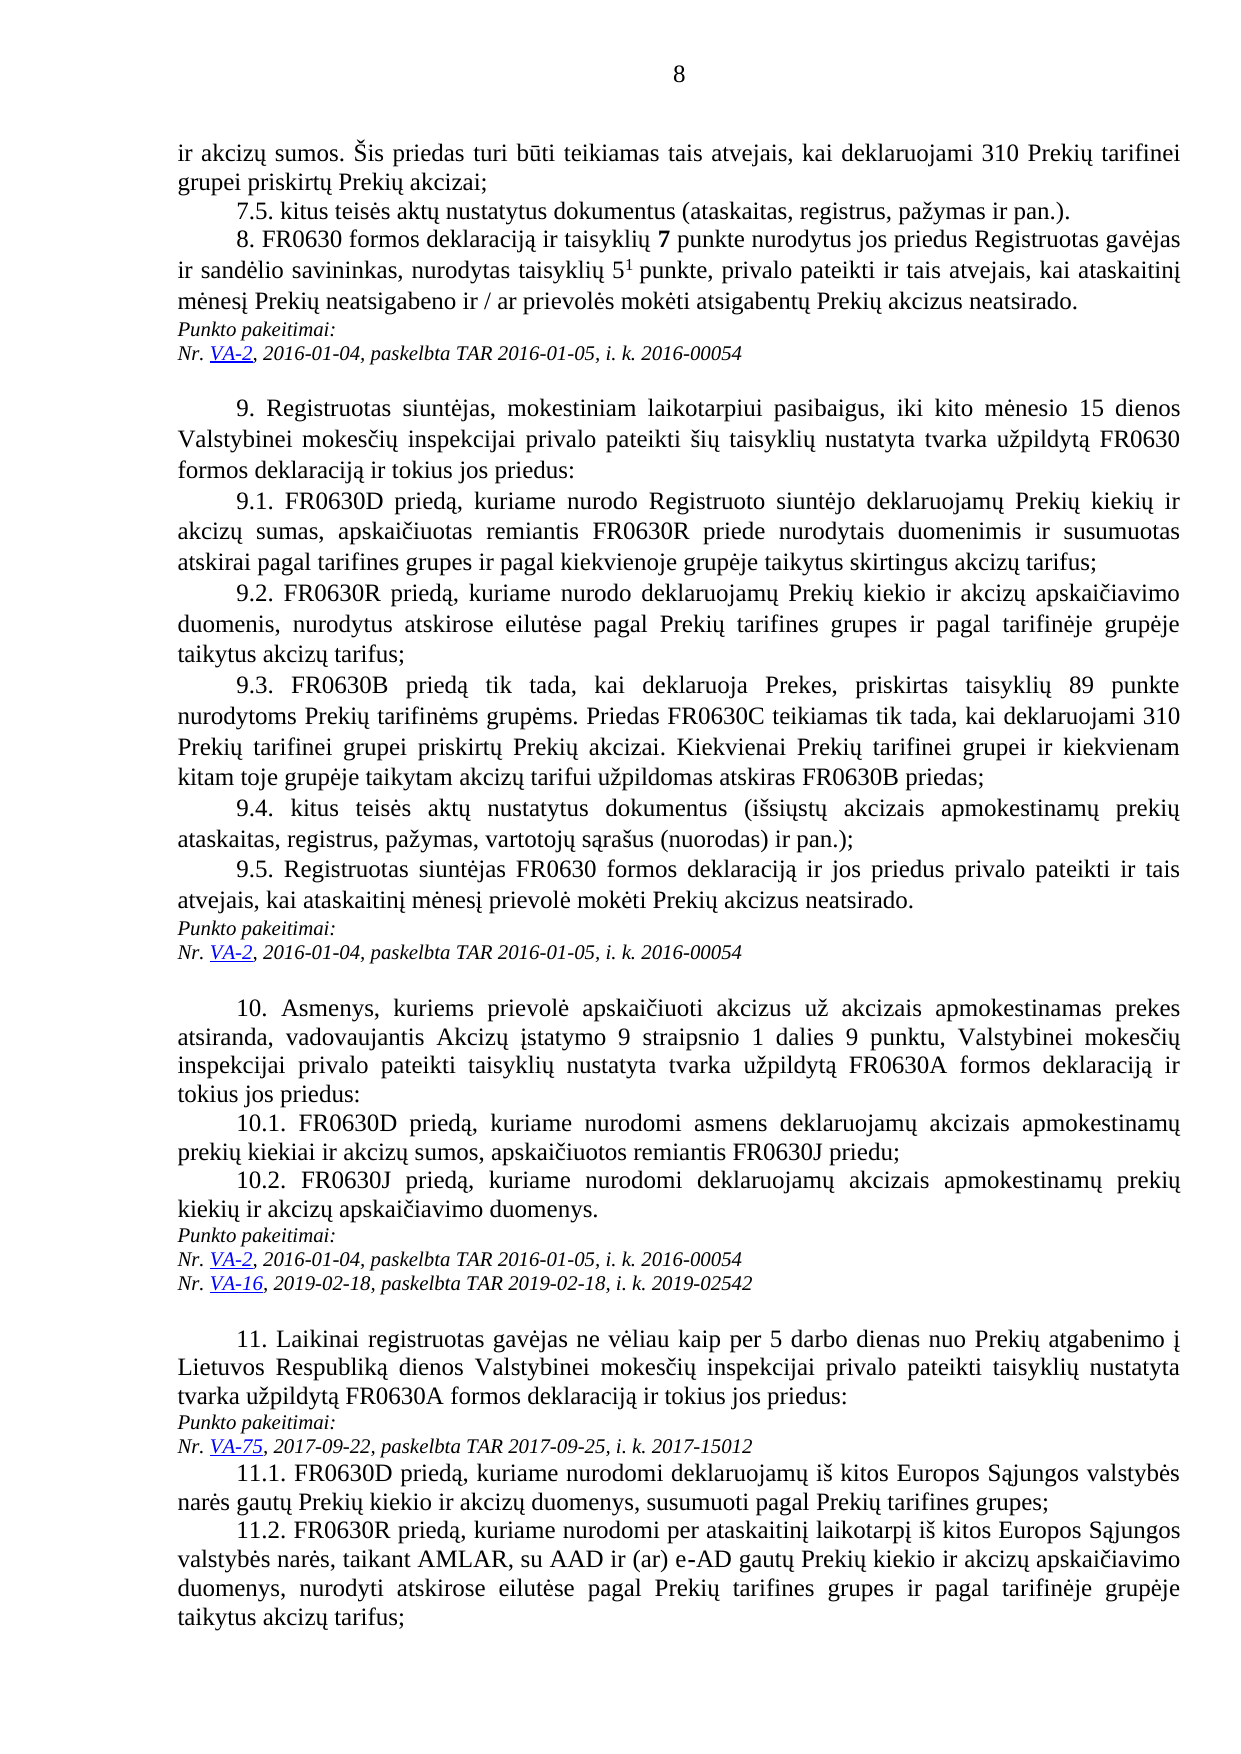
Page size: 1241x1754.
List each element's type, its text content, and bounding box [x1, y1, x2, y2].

text 10.2. FR0630J priedą, kuriame nurodomi deklaruojamų akcizais apmokestinamų prekių kiekių ir akcizų apskaičiavimo duomenys. [177, 1165, 1181, 1223]
text Nr. VA-2, 2016-01-04, paskelbta TAR 2016-01-05, i. k. 2016-00054 [177, 341, 1181, 365]
text Punkto pakeitimai: [177, 1410, 1181, 1434]
text ir akcizų sumos. Šis priedas turi būti teikiamas tais atvejais, kai deklaruojami 310 Prekių tarifinei grupei priskirtų Prekių akcizai; [177, 138, 1181, 196]
text Nr. VA-75, 2017-09-22, paskelbta TAR 2017-09-25, i. k. 2017-15012 [177, 1434, 1181, 1458]
text Nr. VA-16, 2019-02-18, paskelbta TAR 2019-02-18, i. k. 2019-02542 [177, 1271, 1181, 1295]
text 9.2. FR0630R priedą, kuriame nurodo deklaruojamų Prekių kiekio ir akcizų apskaičiavimo duomenis, nurodytus atskirose eilutėse pagal Prekių tarifines grupes ir pagal tarifinėje grupėje taikytus akcizų tarifus; [177, 578, 1181, 668]
text 7.5. kitus teisės aktų nustatytus dokumentus (ataskaitas, registrus, pažymas ir pan.). [177, 196, 1181, 224]
text 11.1. FR0630D priedą, kuriame nurodomi deklaruojamų iš kitos Europos Sąjungos valstybės narės gautų Prekių kiekio ir akcizų duomenys, susumuoti pagal Prekių tarifines grupes; [177, 1458, 1181, 1516]
text 9.1. FR0630D priedą, kuriame nurodo Registruoto siuntėjo deklaruojamų Prekių kiekių ir akcizų sumas, apskaičiuotas remiantis FR0630R priede nurodytais duomenimis ir susumuotas atskirai pagal tarifines grupes ir pagal kiekvienoje grupėje taikytus skirtingus akcizų tarifus; [177, 486, 1181, 576]
text 9.3. FR0630B priedą tik tada, kai deklaruoja Prekes, priskirtas taisyklių 89 punkte nurodytoms Prekių tarifinėms grupėms. Priedas FR0630C teikiamas tik tada, kai deklaruojami 310 Prekių tarifinei grupei priskirtų Prekių akcizai. Kiekvienai Prekių tarifinei grupei ir kiekvienam kitam toje grupėje taikytam akcizų tarifui užpildomas atskiras FR0630B priedas; [177, 670, 1181, 791]
text 10.1. FR0630D priedą, kuriame nurodomi asmens deklaruojamų akcizais apmokestinamų prekių kiekiai ir akcizų sumos, apskaičiuotos remiantis FR0630J priedu; [177, 1108, 1181, 1165]
text 9. Registruotas siuntėjas, mokestiniam laikotarpiui pasibaigus, iki kito mėnesio 15 dienos Valstybinei mokesčių inspekcijai privalo pateikti šių taisyklių nustatyta tvarka užpildytą FR0630 formos deklaraciją ir tokius jos priedus: [177, 393, 1181, 484]
text Punkto pakeitimai: [177, 1223, 1181, 1247]
text 11. Laikinai registruotas gavėjas ne vėliau kaip per 5 darbo dienas nuo Prekių atgabenimo į Lietuvos Respubliką dienos Valstybinei mokesčių inspekcijai privalo pateikti taisyklių nustatyta tvarka užpildytą FR0630A formos deklaraciją ir tokius jos priedus: [177, 1324, 1181, 1410]
text 10. Asmenys, kuriems prievolė apskaičiuoti akcizus už akcizais apmokestinamas prekes atsiranda, vadovaujantis Akcizų įstatymo 9 straipsnio 1 dalies 9 punktu, Valstybinei mokesčių inspekcijai privalo pateikti taisyklių nustatyta tvarka užpildytą FR0630A formos deklaraciją ir tokius jos priedus: [177, 993, 1181, 1108]
text Nr. VA-2, 2016-01-04, paskelbta TAR 2016-01-05, i. k. 2016-00054 [177, 940, 1181, 964]
text 11.2. FR0630R priedą, kuriame nurodomi per ataskaitinį laikotarpį iš kitos Europos Sąjungos valstybės narės, taikant AMLAR, su AAD ir (ar) e-AD gautų Prekių kiekio ir akcizų apskaičiavimo duomenys, nurodyti atskirose eilutėse pagal Prekių tarifines grupes ir pagal tarifinėje grupėje taikytus akcizų tarifus; [177, 1516, 1181, 1631]
text 8. FR0630 formos deklaraciją ir taisyklių 7 punkte nurodytus jos priedus Registruotas gavėjas ir sandėlio savininkas, nurodytas taisyklių 51 punkte, privalo pateikti ir tais atvejais, kai ataskaitinį mėnesį Prekių neatsigabeno ir / ar prievolės mokėti atsigabentų Prekių akcizus neatsirado. [177, 224, 1181, 315]
text Nr. VA-2, 2016-01-04, paskelbta TAR 2016-01-05, i. k. 2016-00054 [177, 1247, 1181, 1271]
text Punkto pakeitimai: [177, 317, 1181, 341]
text 9.5. Registruotas siuntėjas FR0630 formos deklaraciją ir jos priedus privalo pateikti ir tais atvejais, kai ataskaitinį mėnesį prievolė mokėti Prekių akcizus neatsirado. [177, 854, 1181, 914]
text Punkto pakeitimai: [177, 916, 1181, 940]
text 9.4. kitus teisės aktų nustatytus dokumentus (išsiųstų akcizais apmokestinamų prekių ataskaitas, registrus, pažymas, vartotojų sąrašus (nuorodas) ir pan.); [177, 793, 1181, 852]
